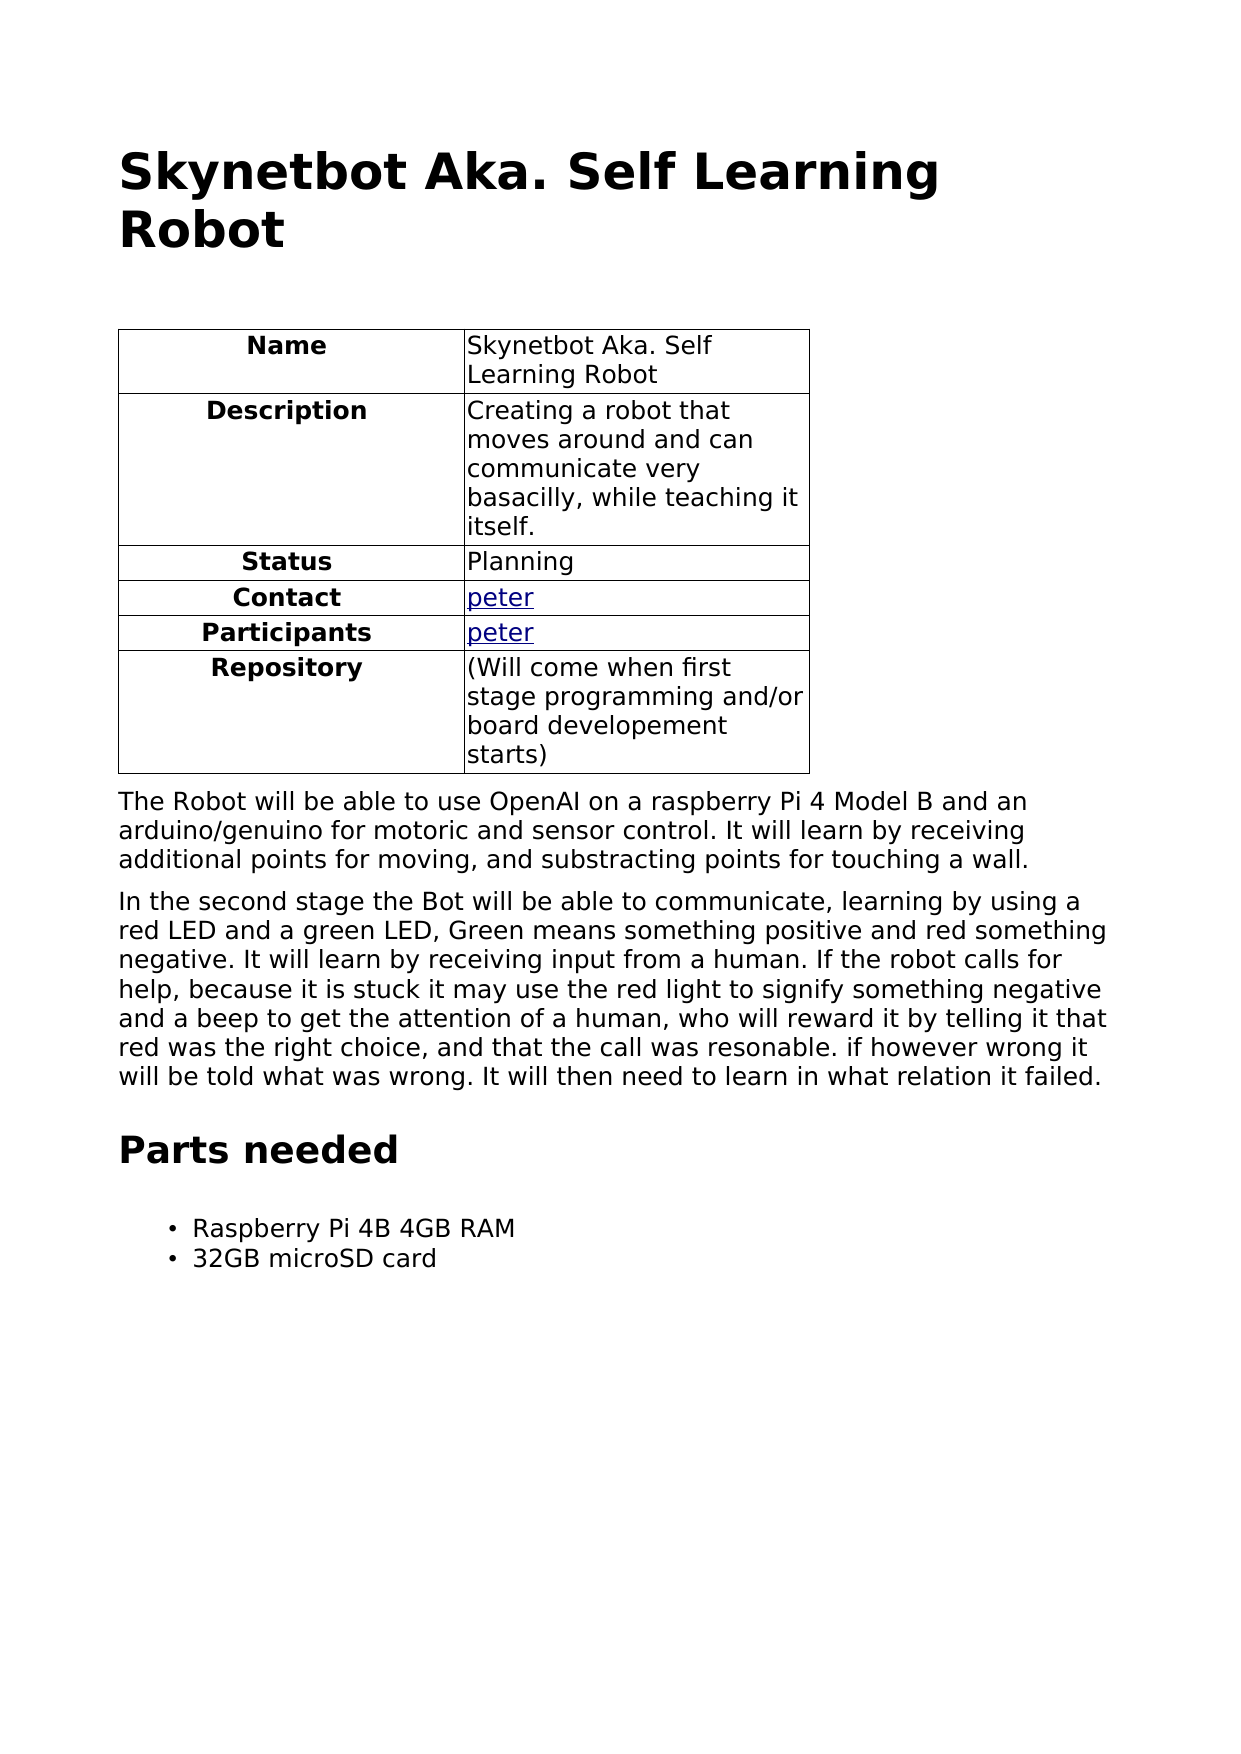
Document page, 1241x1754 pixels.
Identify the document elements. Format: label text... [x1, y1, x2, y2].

text The Robot will be able to use OpenAI on a raspberry Pi 4 Model B and an arduino/genuino for motoric and sensor control. It will learn by receiving additional points for moving, and substracting points for touching a wall. [118, 787, 1122, 875]
subtitle Skynetbot Aka. Self Learning Robot [118, 143, 1122, 259]
table_cell peter [465, 581, 809, 615]
table_cell Contact [119, 581, 464, 615]
table_cell Description [119, 394, 464, 544]
list 32GB microSD card [177, 1244, 1122, 1273]
table_cell peter [465, 616, 809, 650]
table_cell (Will come when first stage programming and/or board developement starts) [465, 651, 809, 772]
table_header Skynetbot Aka. Self Learning Robot [465, 330, 809, 393]
table_cell Status [119, 546, 464, 580]
table_cell Participants [119, 616, 464, 650]
list Raspberry Pi 4B 4GB RAM [177, 1215, 1122, 1244]
table_cell Planning [465, 546, 809, 580]
table_header Name [119, 330, 464, 393]
table_cell Creating a robot that moves around and can communicate very basacilly, while teaching it itself. [465, 394, 809, 544]
table_cell Repository [119, 651, 464, 772]
text In the second stage the Bot will be able to communicate, learning by using a red LED and a green LED, Green means something positive and red something negative. It will learn by receiving input from a human. If the robot calls for help, because it is stuck it may use the red light to signify something negative and a beep to get the attention of a human, who will reward it by telling it that red was the right choice, and that the call was resonable. if however wrong it will be told what was wrong. It will then need to learn in what relation it failed. [118, 887, 1122, 1092]
subtitle Parts needed [118, 1129, 1122, 1173]
